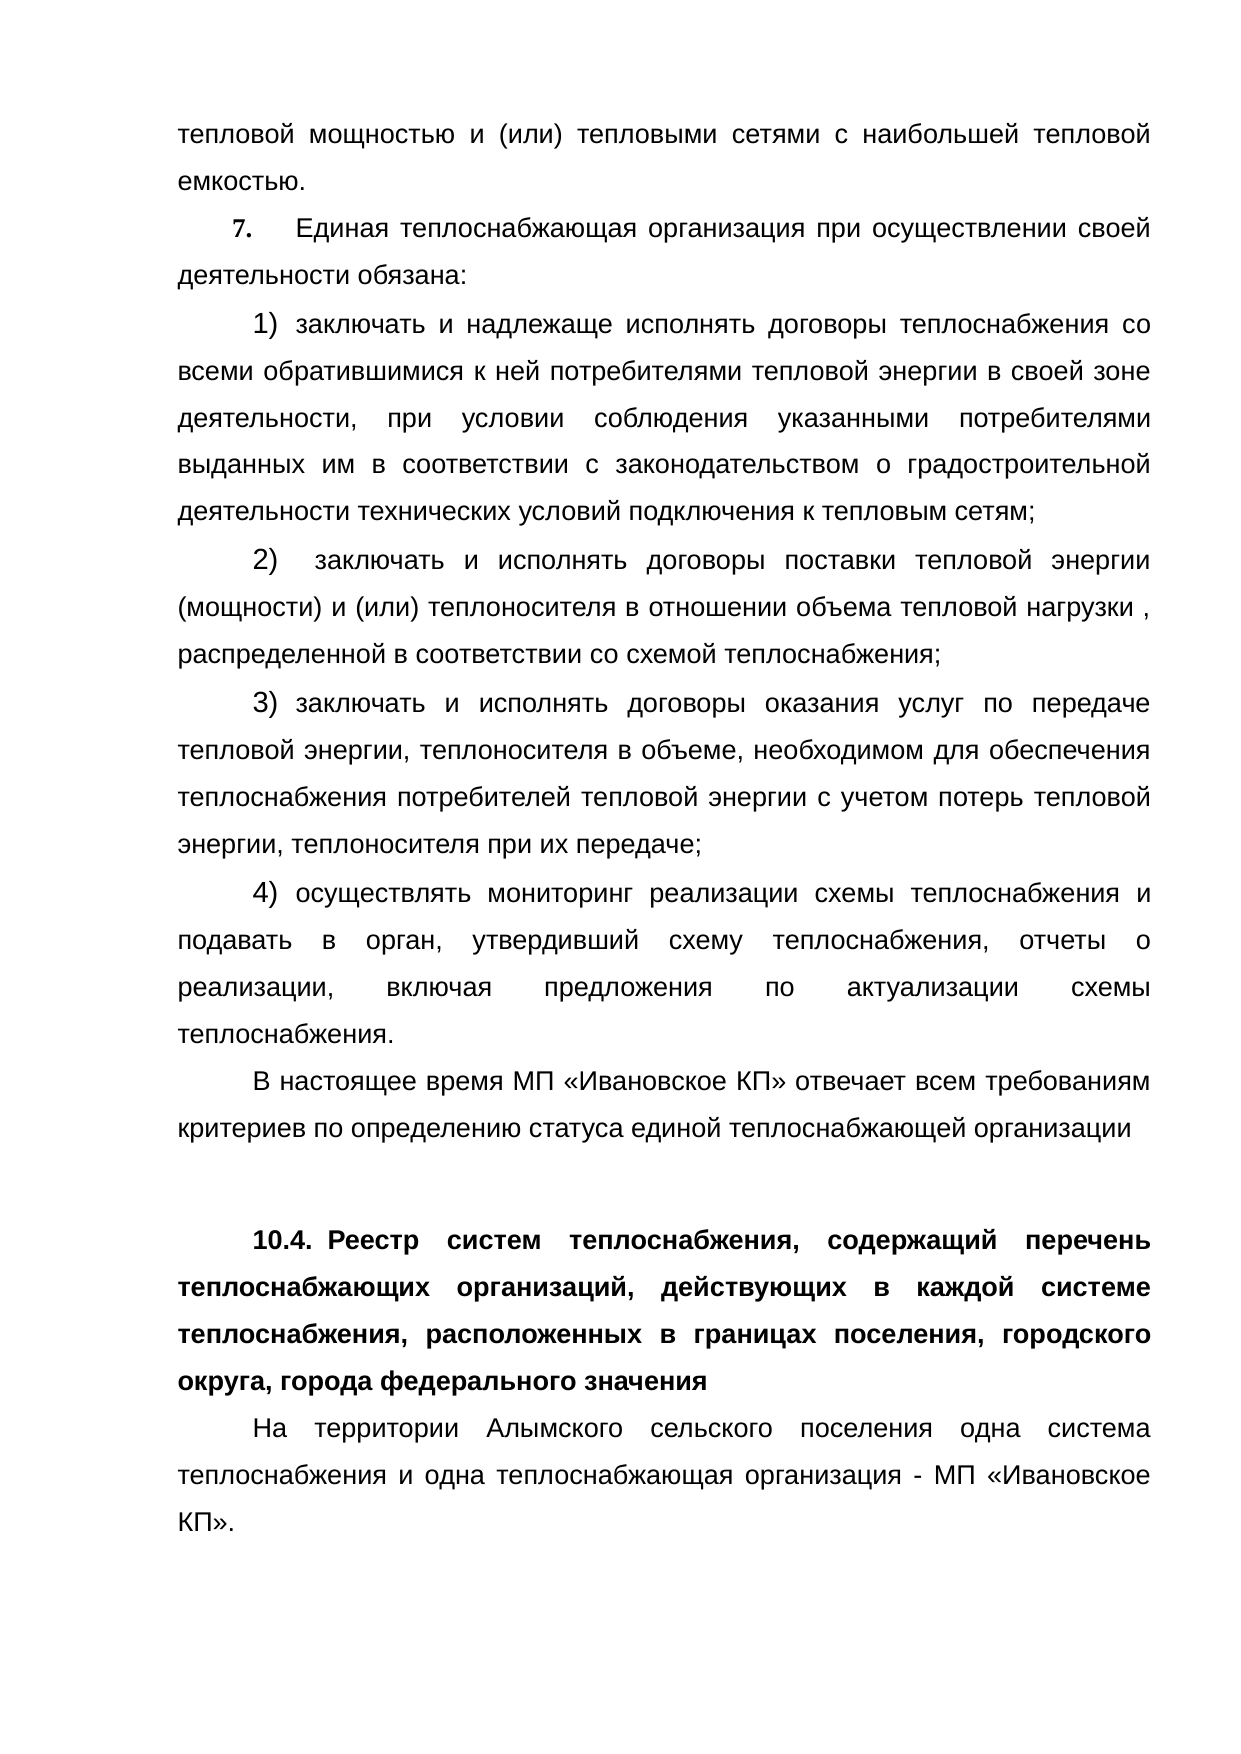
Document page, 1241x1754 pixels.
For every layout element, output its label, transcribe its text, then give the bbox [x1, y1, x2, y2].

list осуществлять мониторинг реализации схемы теплоснабжения и подавать в орган, утвердивший схему теплоснабжения, отчеты о реализации, включая предложения по актуализации схемы теплоснабжения. [177, 875, 1152, 1049]
list заключать и надлежаще исполнять договоры теплоснабжения со всеми обратившимися к ней потребителями тепловой энергии в своей зоне деятельности, при условии соблюдения указанными потребителями выданных им в соответствии с законодательством о градостроительной деятельности технических условий подключения к тепловым сетям; [177, 306, 1152, 527]
text На территории Алымского сельского поселения одна система теплоснабжения и одна теплоснабжающая организация - МП «Ивановское КП». [177, 1412, 1152, 1537]
text В настоящее время МП «Ивановское КП» отвечает всем требованиям критериев по определению статуса единой теплоснабжающей организации [177, 1065, 1152, 1143]
list Единая теплоснабжающая организация при осуществлении своей деятельности обязана: [177, 212, 1152, 290]
list Реестр систем теплоснабжения, содержащий перечень теплоснабжающих организаций, действующих в каждой системе теплоснабжения, расположенных в границах поселения, городского округа, города федерального значения [177, 1224, 1152, 1396]
list заключать и исполнять договоры оказания услуг по передаче тепловой энергии, теплоносителя в объеме, необходимом для обеспечения теплоснабжения потребителей тепловой энергии с учетом потерь тепловой энергии, теплоносителя при их передаче; [177, 685, 1152, 859]
list тепловой мощностью и (или) тепловыми сетями с наибольшей тепловой емкостью. [177, 118, 1152, 196]
list заключать и исполнять договоры поставки тепловой энергии (мощности) и (или) теплоносителя в отношении объема тепловой нагрузки , распределенной в соответствии со схемой теплоснабжения; [177, 542, 1152, 669]
